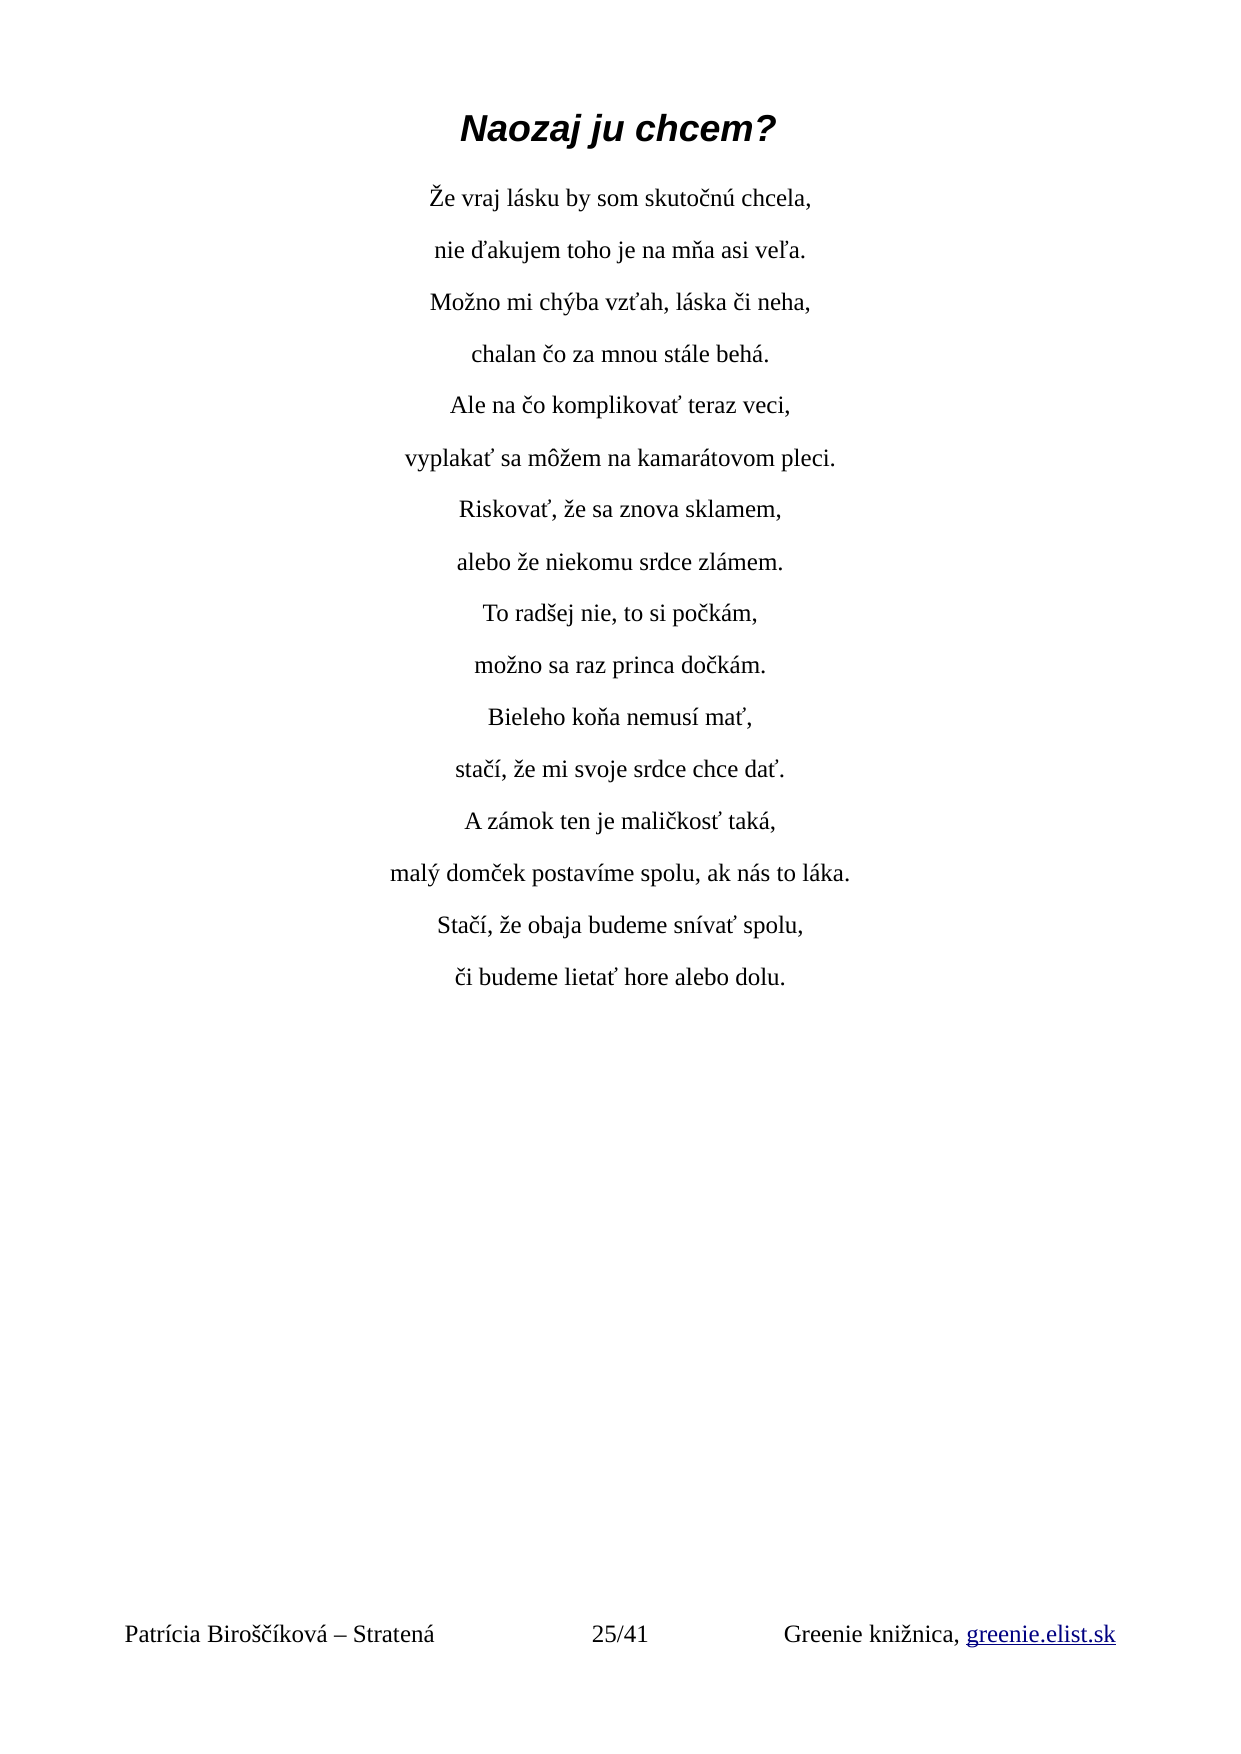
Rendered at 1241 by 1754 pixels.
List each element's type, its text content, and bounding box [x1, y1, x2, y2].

text nie ďakujem toho je na mňa asi veľa. [106, 235, 1134, 263]
text alebo že niekomu srdce zlámem. [106, 547, 1134, 575]
text stačí, že mi svoje srdce chce dať. [106, 754, 1134, 783]
text A zámok ten je maličkosť taká, [106, 806, 1134, 835]
text Možno mi chýba vzťah, láska či neha, [106, 287, 1134, 315]
text možno sa raz princa dočkám. [106, 651, 1134, 679]
text malý domček postavíme spolu, ak nás to láka. [106, 858, 1134, 887]
subtitle Naozaj ju chcem? [106, 106, 1134, 149]
text Bieleho koňa nemusí mať, [106, 702, 1134, 731]
text vyplakať sa môžem na kamarátovom pleci. [106, 443, 1134, 471]
text Že vraj lásku by som skutočnú chcela, [106, 183, 1134, 211]
text Ale na čo komplikovať teraz veci, [106, 391, 1134, 419]
text Stačí, že obaja budeme snívať spolu, [106, 910, 1134, 939]
text Riskovať, že sa znova sklamem, [106, 494, 1134, 523]
text To radšej nie, to si počkám, [106, 598, 1134, 627]
text chalan čo za mnou stále behá. [106, 339, 1134, 367]
text či budeme lietať hore alebo dolu. [106, 962, 1134, 991]
